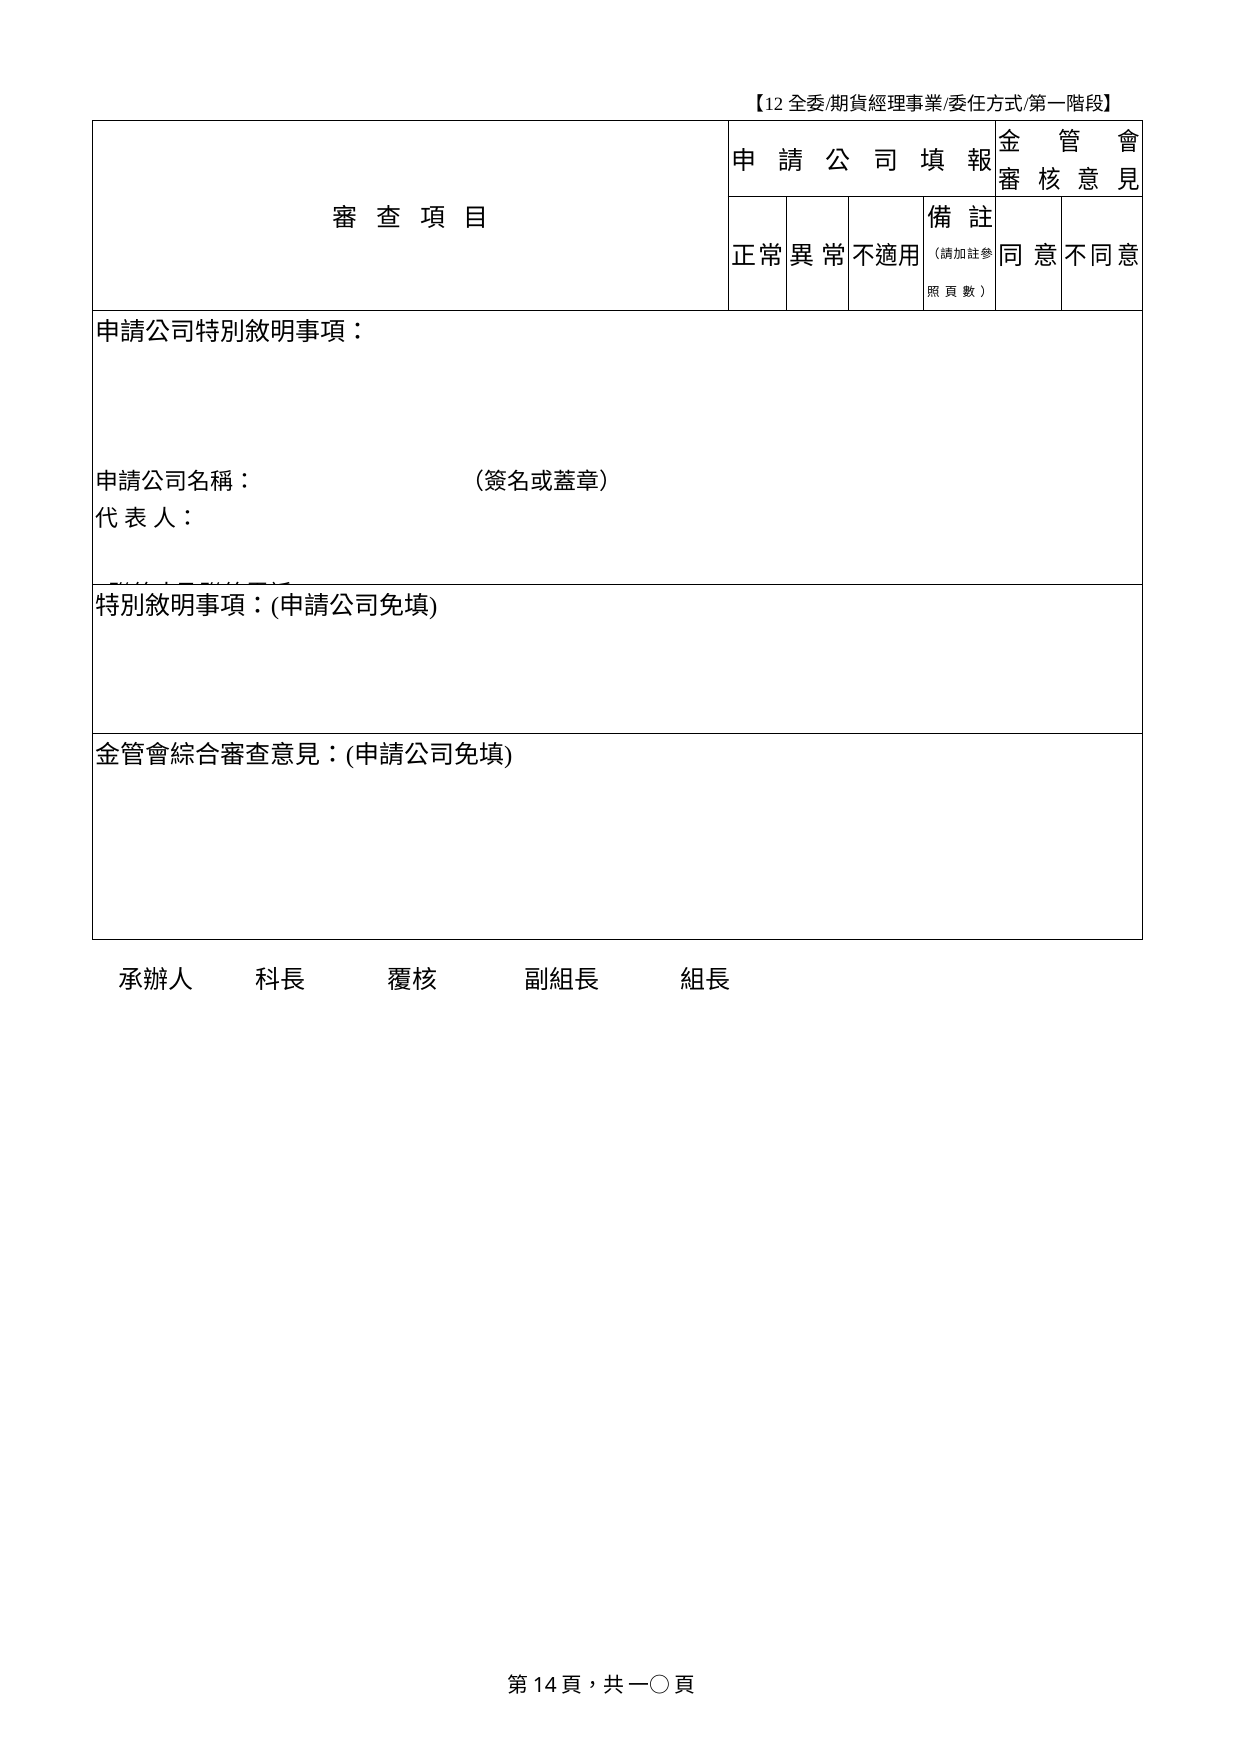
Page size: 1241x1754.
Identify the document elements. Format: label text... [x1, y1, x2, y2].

table_cell 金管會綜合審查意見：(申請公司免填) [93, 734, 1142, 939]
table_cell 特別敘明事項：(申請公司免填) [93, 585, 1142, 733]
table_cell 正常 [729, 197, 786, 309]
table_header 審 查 項 目 [93, 121, 728, 309]
table_cell 不適用 [849, 197, 923, 309]
text 承辦人 科長 覆核 副組長 組長 [118, 958, 1122, 996]
table_cell 申請公司特別敘明事項： 申請公司名稱： （簽名或蓋章） 代 表 人： (聯絡人及聯絡電話： ) [93, 311, 1142, 584]
table_cell 不同意 [1062, 197, 1142, 309]
table_cell 異常 [787, 197, 848, 309]
table_cell 同意 [996, 197, 1061, 309]
table_header 金管會 審核意見 [996, 121, 1142, 196]
table_header 申 請 公 司 填 報 [729, 121, 995, 196]
table_cell 備註（請加註參照頁數） [924, 197, 995, 309]
